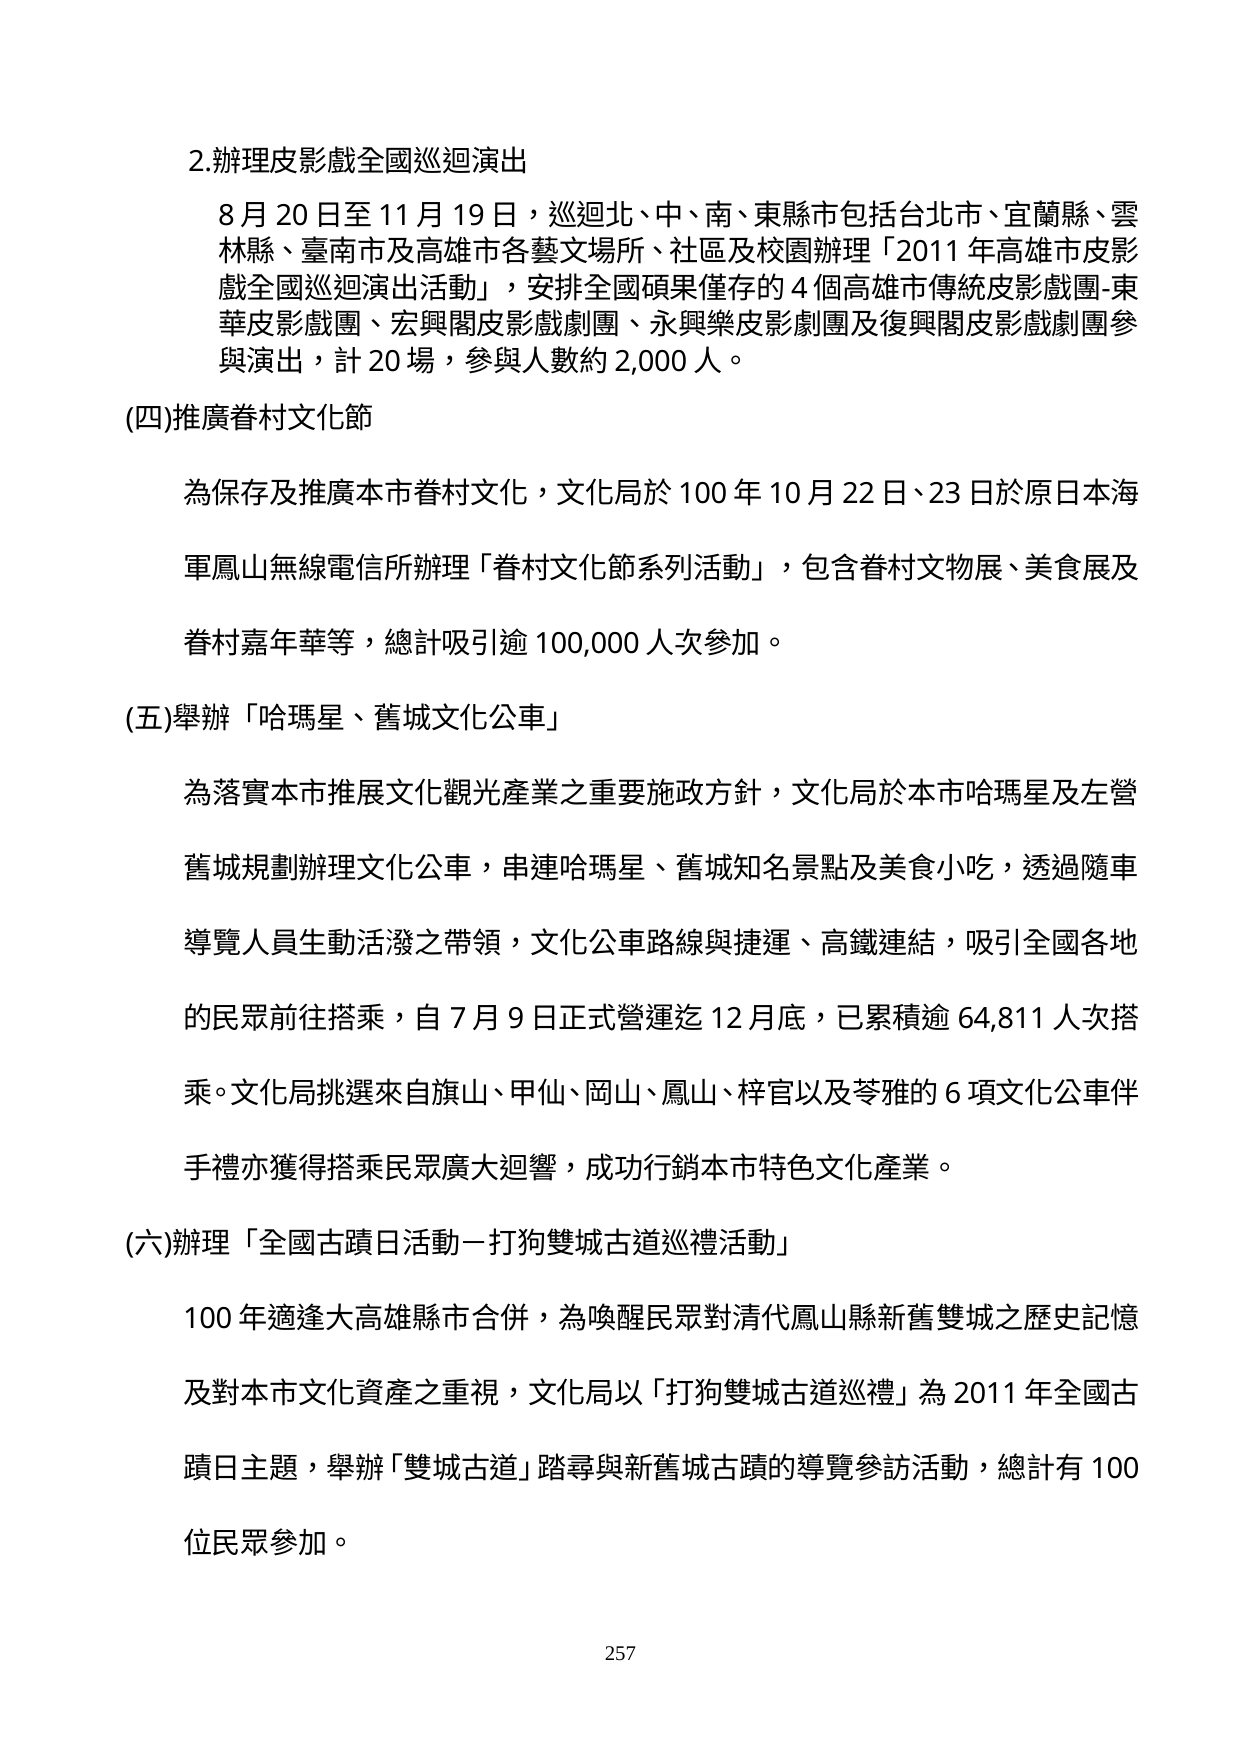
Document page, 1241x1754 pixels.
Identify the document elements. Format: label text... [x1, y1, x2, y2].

text 100年適逢大高雄縣市合併，為喚醒民眾對清代鳳山縣新舊雙城之歷史記憶及對本市文化資產之重視，文化局以「打狗雙城古道巡禮」為2011年全國古蹟日主題，舉辦「雙城古道」踏尋與新舊城古蹟的導覽參訪活動，總計有100位民眾參加。 [183, 1278, 1140, 1578]
text (六)辦理「全國古蹟日活動－打狗雙城古道巡禮活動」 [125, 1203, 1140, 1278]
text 8月20日至11月19日，巡迴北、中、南、東縣市包括台北市、宜蘭縣、雲林縣、臺南市及高雄市各藝文場所、社區及校園辦理「2011年高雄市皮影戲全國巡迴演出活動」，安排全國碩果僅存的4個高雄市傳統皮影戲團-東華皮影戲團、宏興閣皮影戲劇團、永興樂皮影劇團及復興閣皮影戲劇團參與演出，計20場，參與人數約2,000人。 [218, 196, 1140, 378]
text (四)推廣眷村文化節 [125, 378, 1140, 453]
text 2.辦理皮影戲全國巡迴演出 [188, 121, 1140, 196]
text 為保存及推廣本市眷村文化，文化局於100年10月22日、23日於原日本海軍鳳山無線電信所辦理「眷村文化節系列活動」，包含眷村文物展、美食展及眷村嘉年華等，總計吸引逾100,000人次參加。 [183, 453, 1140, 678]
text (五)舉辦「哈瑪星、舊城文化公車」 [125, 678, 1140, 753]
text 為落實本市推展文化觀光產業之重要施政方針，文化局於本市哈瑪星及左營舊城規劃辦理文化公車，串連哈瑪星、舊城知名景點及美食小吃，透過隨車導覽人員生動活潑之帶領，文化公車路線與捷運、高鐵連結，吸引全國各地的民眾前往搭乘，自7月9日正式營運迄12月底，已累積逾64,811人次搭乘。文化局挑選來自旗山、甲仙、岡山、鳳山、梓官以及苓雅的6項文化公車伴手禮亦獲得搭乘民眾廣大迴響，成功行銷本市特色文化產業。 [183, 753, 1140, 1203]
